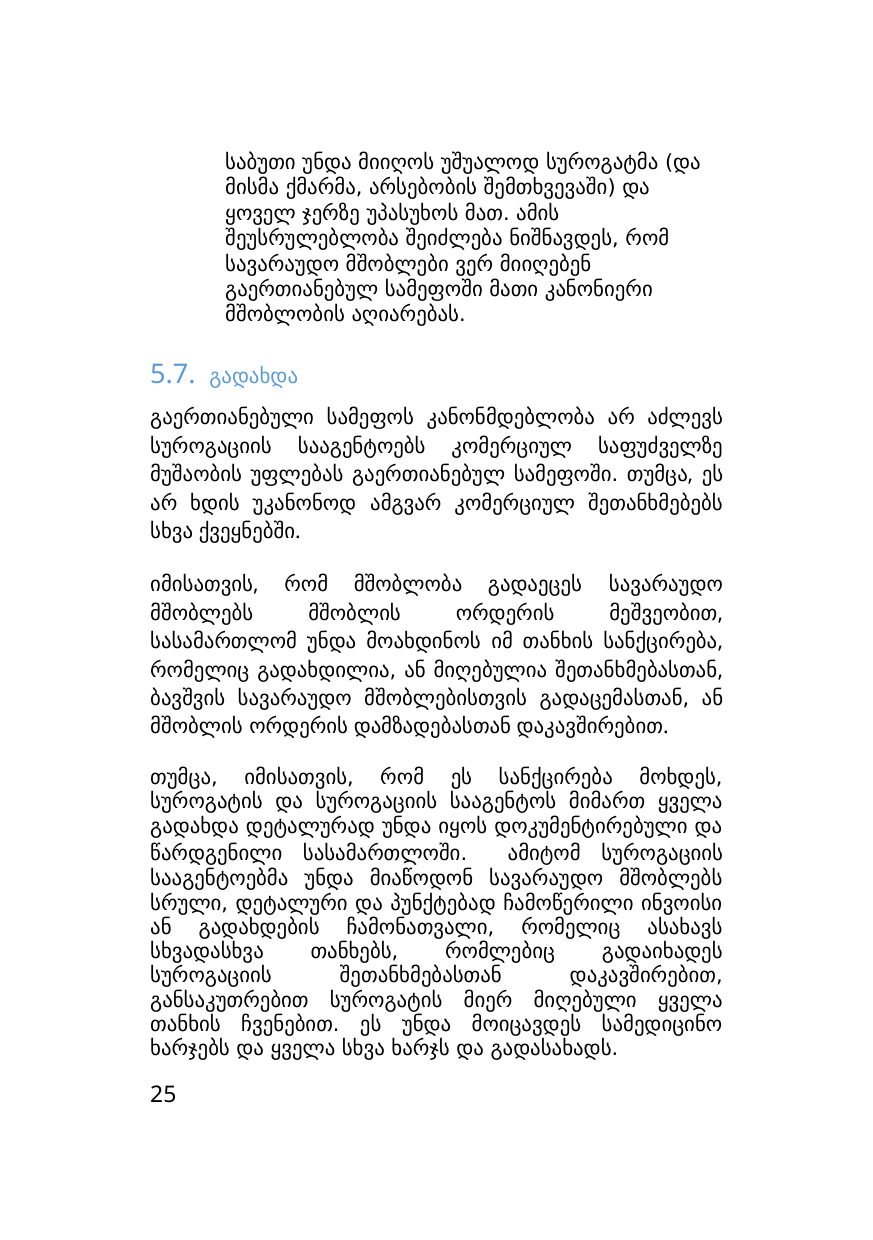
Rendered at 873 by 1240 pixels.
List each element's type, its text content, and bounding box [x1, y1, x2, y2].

list საბუთი უნდა მიიღოს უშუალოდ სუროგატმა (და მისმა ქმარმა, არსებობის შემთხვევაში) და ყოველ ჯერზე უპასუხოს მათ. ამის შეუსრულებლობა შეიძლება ნიშნავდეს, რომ სავარაუდო მშობლები ვერ მიიღებენ გაერთიანებულ სამეფოში მათი კანონიერი მშობლობის აღიარებას. [187, 150, 723, 327]
text იმისათვის, რომ მშობლობა გადაეცეს სავარაუდო მშობლებს მშობლის ორდერის მეშვეობით, სასამართლომ უნდა მოახდინოს იმ თანხის სანქცირება, რომელიც გადახდილია, ან მიღებულია შეთანხმებასთან, ბავშვის სავარაუდო მშობლებისთვის გადაცემასთან, ან მშობლის ორდერის დამზადებასთან დაკავშირებით. [150, 569, 723, 740]
text თუმცა, იმისათვის, რომ ეს სანქცირება მოხდეს, სუროგატის და სუროგაციის სააგენტოს მიმართ ყველა გადახდა დეტალურად უნდა იყოს დოკუმენტირებული და წარდგენილი სასამართლოში. ამიტომ სუროგაციის სააგენტოებმა უნდა მიაწოდონ სავარაუდო მშობლებს სრული, დეტალური და პუნქტებად ჩამოწერილი ინვოისი ან გადახდების ჩამონათვალი, რომელიც ასახავს სხვადასხვა თანხებს, რომლებიც გადაიხადეს სუროგაციის შეთანხმებასთან დაკავშირებით, განსაკუთრებით სუროგატის მიერ მიღებული ყველა თანხის ჩვენებით. ეს უნდა მოიცავდეს სამედიცინო ხარჯებს და ყველა სხვა ხარჯს და გადასახადს. [150, 765, 723, 1061]
subtitle გადახდა [150, 355, 723, 392]
text გაერთიანებული სამეფოს კანონმდებლობა არ აძლევს სუროგაციის სააგენტოებს კომერციულ საფუძველზე მუშაობის უფლებას გაერთიანებულ სამეფოში. თუმცა, ეს არ ხდის უკანონოდ ამგვარ კომერციულ შეთანხმებებს სხვა ქვეყნებში. [150, 402, 723, 544]
